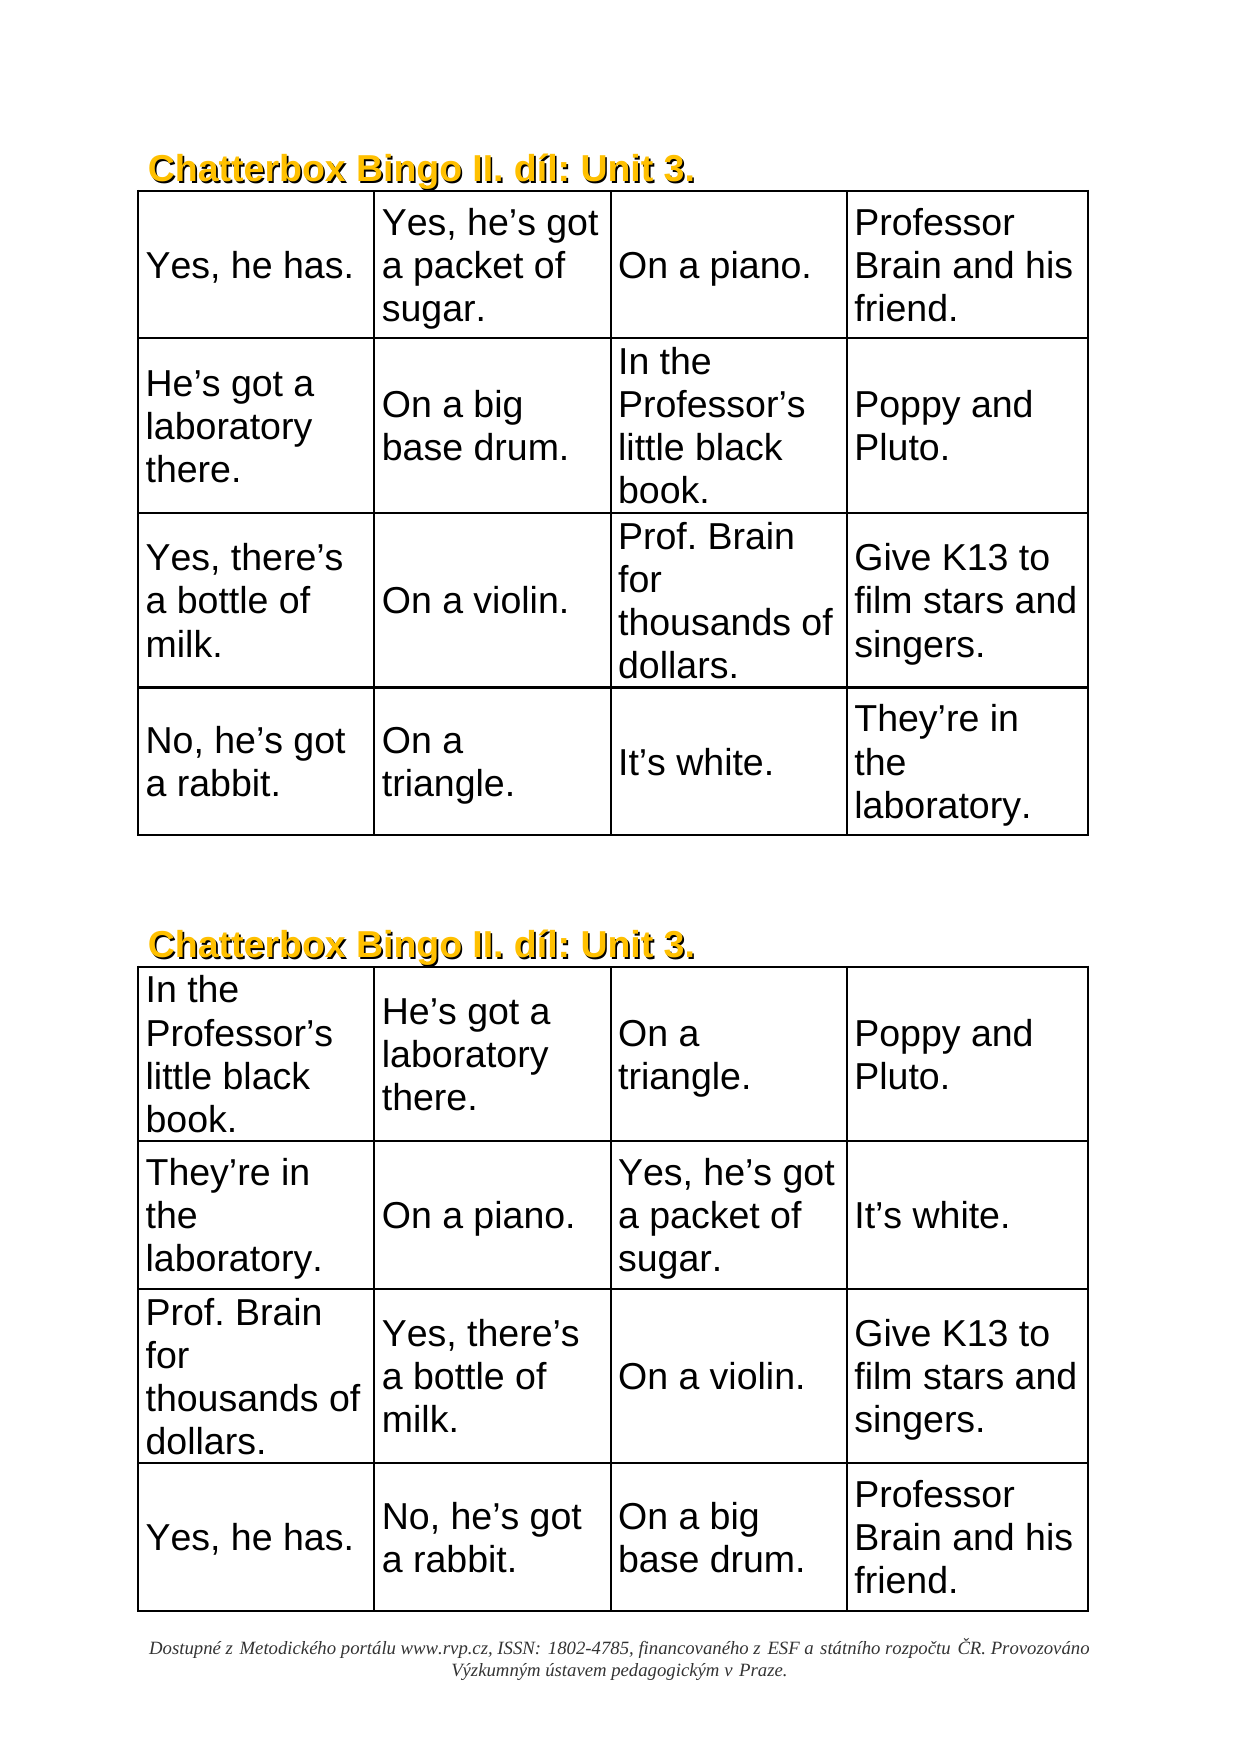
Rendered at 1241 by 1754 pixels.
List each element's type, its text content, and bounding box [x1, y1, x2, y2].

table_header In the Professor’s little black book. [139, 968, 373, 1140]
table_cell In the Professor’s little black book. [612, 339, 846, 512]
table_header Yes, he has. [139, 192, 373, 337]
table_header Yes, he’s got a packet of sugar. [375, 192, 610, 337]
table_cell Yes, there’s a bottle of milk. [139, 514, 373, 686]
table_header Professor Brain and his friend. [848, 192, 1087, 337]
table_cell Professor Brain and his friend. [848, 1464, 1087, 1610]
table_cell On a big base drum. [612, 1464, 846, 1610]
table_header On a piano. [612, 192, 846, 337]
table_cell On a piano. [375, 1142, 610, 1288]
table_cell No, he’s got a rabbit. [375, 1464, 610, 1610]
table_cell Poppy and Pluto. [848, 339, 1087, 512]
table_cell Yes, there’s a bottle of milk. [375, 1290, 610, 1462]
table_header Poppy and Pluto. [848, 968, 1087, 1140]
table_cell Yes, he’s got a packet of sugar. [612, 1142, 846, 1288]
table_cell Give K13 to film stars and singers. [848, 1290, 1087, 1462]
text Chatterbox Bingo II. díl: Unit 3. [148, 922, 1092, 966]
table_cell It’s white. [848, 1142, 1087, 1288]
table_cell No, he’s got a rabbit. [139, 689, 373, 834]
table_cell Give K13 to film stars and singers. [848, 514, 1087, 686]
table_header On a triangle. [612, 968, 846, 1140]
table_cell On a triangle. [375, 689, 610, 834]
table_cell Prof. Brain for thousands of dollars. [612, 514, 846, 686]
table_cell It’s white. [612, 689, 846, 834]
table_cell They’re in the laboratory. [848, 689, 1087, 834]
text Chatterbox Bingo II. díl: Unit 3. [148, 147, 1092, 190]
table_cell Yes, he has. [139, 1464, 373, 1610]
table_cell On a violin. [612, 1290, 846, 1462]
table_cell They’re in the laboratory. [139, 1142, 373, 1288]
table_cell On a violin. [375, 514, 610, 686]
table_cell He’s got a laboratory there. [139, 339, 373, 512]
table_header He’s got a laboratory there. [375, 968, 610, 1140]
table_cell On a big base drum. [375, 339, 610, 512]
table_cell Prof. Brain for thousands of dollars. [139, 1290, 373, 1462]
